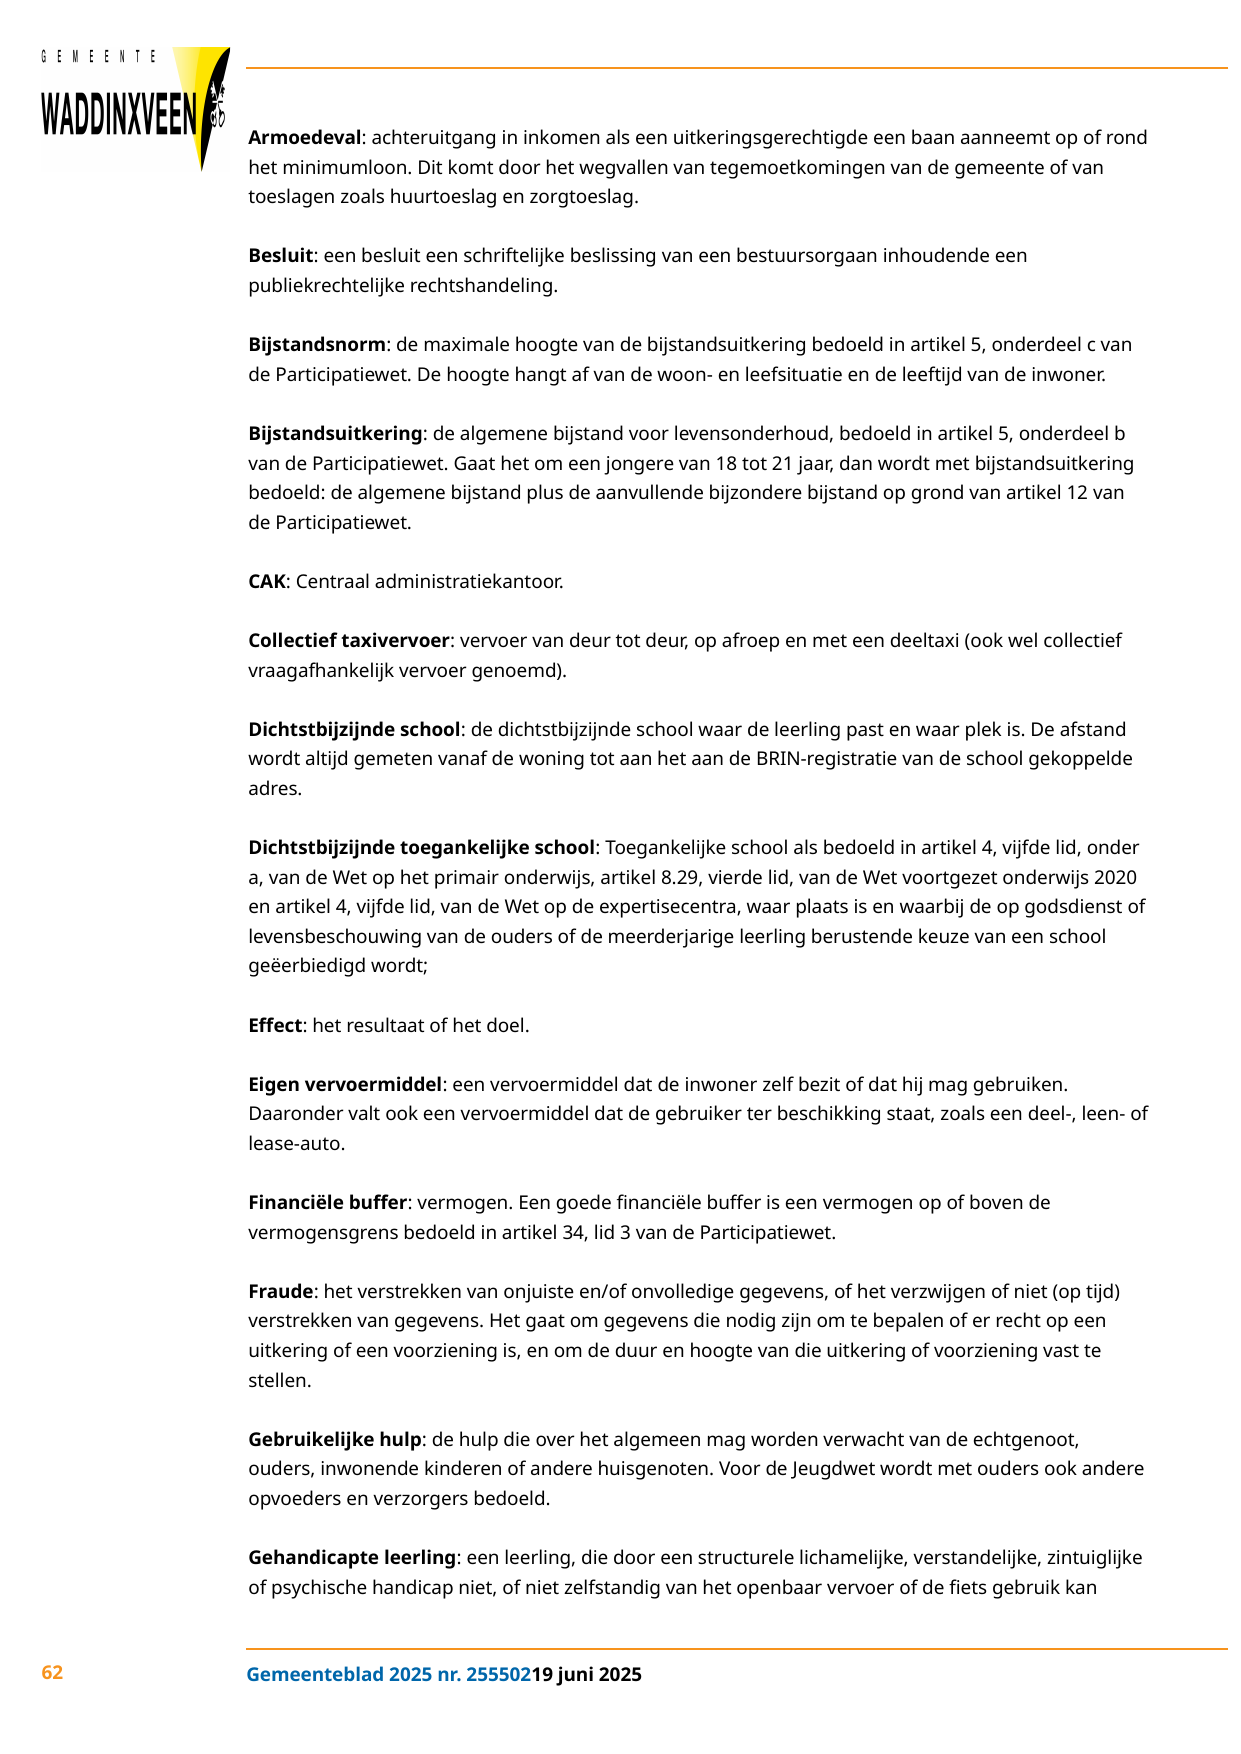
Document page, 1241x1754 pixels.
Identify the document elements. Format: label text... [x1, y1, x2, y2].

text CAK: Centraal administratiekantoor. [248, 568, 1152, 594]
text Bijstandsnorm: de maximale hoogte van de bijstandsuitkering bedoeld in artikel 5, onderdeel c van de Participatiewet. De hoogte hangt af van de woon- en leefsituatie en de leeftijd van de inwoner. [248, 331, 1152, 387]
text Financiële buffer: vermogen. Een goede financiële buffer is een vermogen op of boven de vermogensgrens bedoeld in artikel 34, lid 3 van de Participatiewet. [248, 1189, 1152, 1245]
text Dichtstbijzijnde toegankelijke school: Toegankelijke school als bedoeld in artikel 4, vijfde lid, onder a, van de Wet op het primair onderwijs, artikel 8.29, vierde lid, van de Wet voortgezet onderwijs 2020 en artikel 4, vijfde lid, van de Wet op de expertisecentra, waar plaats is en waarbij de op godsdienst of levensbeschouwing van de ouders of de meerderjarige leerling berustende keuze van een school geëerbiedigd wordt; [248, 834, 1152, 978]
text Effect: het resultaat of het doel. [248, 1012, 1152, 1038]
text Eigen vervoermiddel: een vervoermiddel dat de inwoner zelf bezit of dat hij mag gebruiken. Daaronder valt ook een vervoermiddel dat de gebruiker ter beschikking staat, zoals een deel-, leen- of lease-auto. [248, 1071, 1152, 1156]
text Fraude: het verstrekken van onjuiste en/of onvolledige gegevens, of het verzwijgen of niet (op tijd) verstrekken van gegevens. Het gaat om gegevens die nodig zijn om te bepalen of er recht op een uitkering of een voorziening is, en om de duur en hoogte van die uitkering of voorziening vast te stellen. [248, 1278, 1152, 1393]
text Gebruikelijke hulp: de hulp die over het algemeen mag worden verwacht van de echtgenoot, ouders, inwonende kinderen of andere huisgenoten. Voor de Jeugdwet wordt met ouders ook andere opvoeders en verzorgers bedoeld. [248, 1426, 1152, 1511]
picture [41, 47, 231, 172]
text Besluit: een besluit een schriftelijke beslissing van een bestuursorgaan inhoudende een publiekrechtelijke rechtshandeling. [248, 243, 1152, 298]
text Collectief taxivervoer: vervoer van deur tot deur, op afroep en met een deeltaxi (ook wel collectief vraagafhankelijk vervoer genoemd). [248, 627, 1152, 683]
text Bijstandsuitkering: de algemene bijstand voor levensonderhoud, bedoeld in artikel 5, onderdeel b van de Participatiewet. Gaat het om een jongere van 18 tot 21 jaar, dan wordt met bijstandsuitkering bedoeld: de algemene bijstand plus de aanvullende bijzondere bijstand op grond van artikel 12 van de Participatiewet. [248, 420, 1152, 535]
text Dichtstbijzijnde school: de dichtstbijzijnde school waar de leerling past en waar plek is. De afstand wordt altijd gemeten vanaf de woning tot aan het aan de BRIN-registratie van de school gekoppelde adres. [248, 716, 1152, 801]
text Gehandicapte leerling: een leerling, die door een structurele lichamelijke, verstandelijke, zintuiglijke of psychische handicap niet, of niet zelfstandig van het openbaar vervoer of de fiets gebruik kan [248, 1544, 1152, 1600]
text Armoedeval: achteruitgang in inkomen als een uitkeringsgerechtigde een baan aanneemt op of rond het minimumloon. Dit komt door het wegvallen van tegemoetkomingen van de gemeente of van toeslagen zoals huurtoeslag en zorgtoeslag. [248, 124, 1152, 209]
